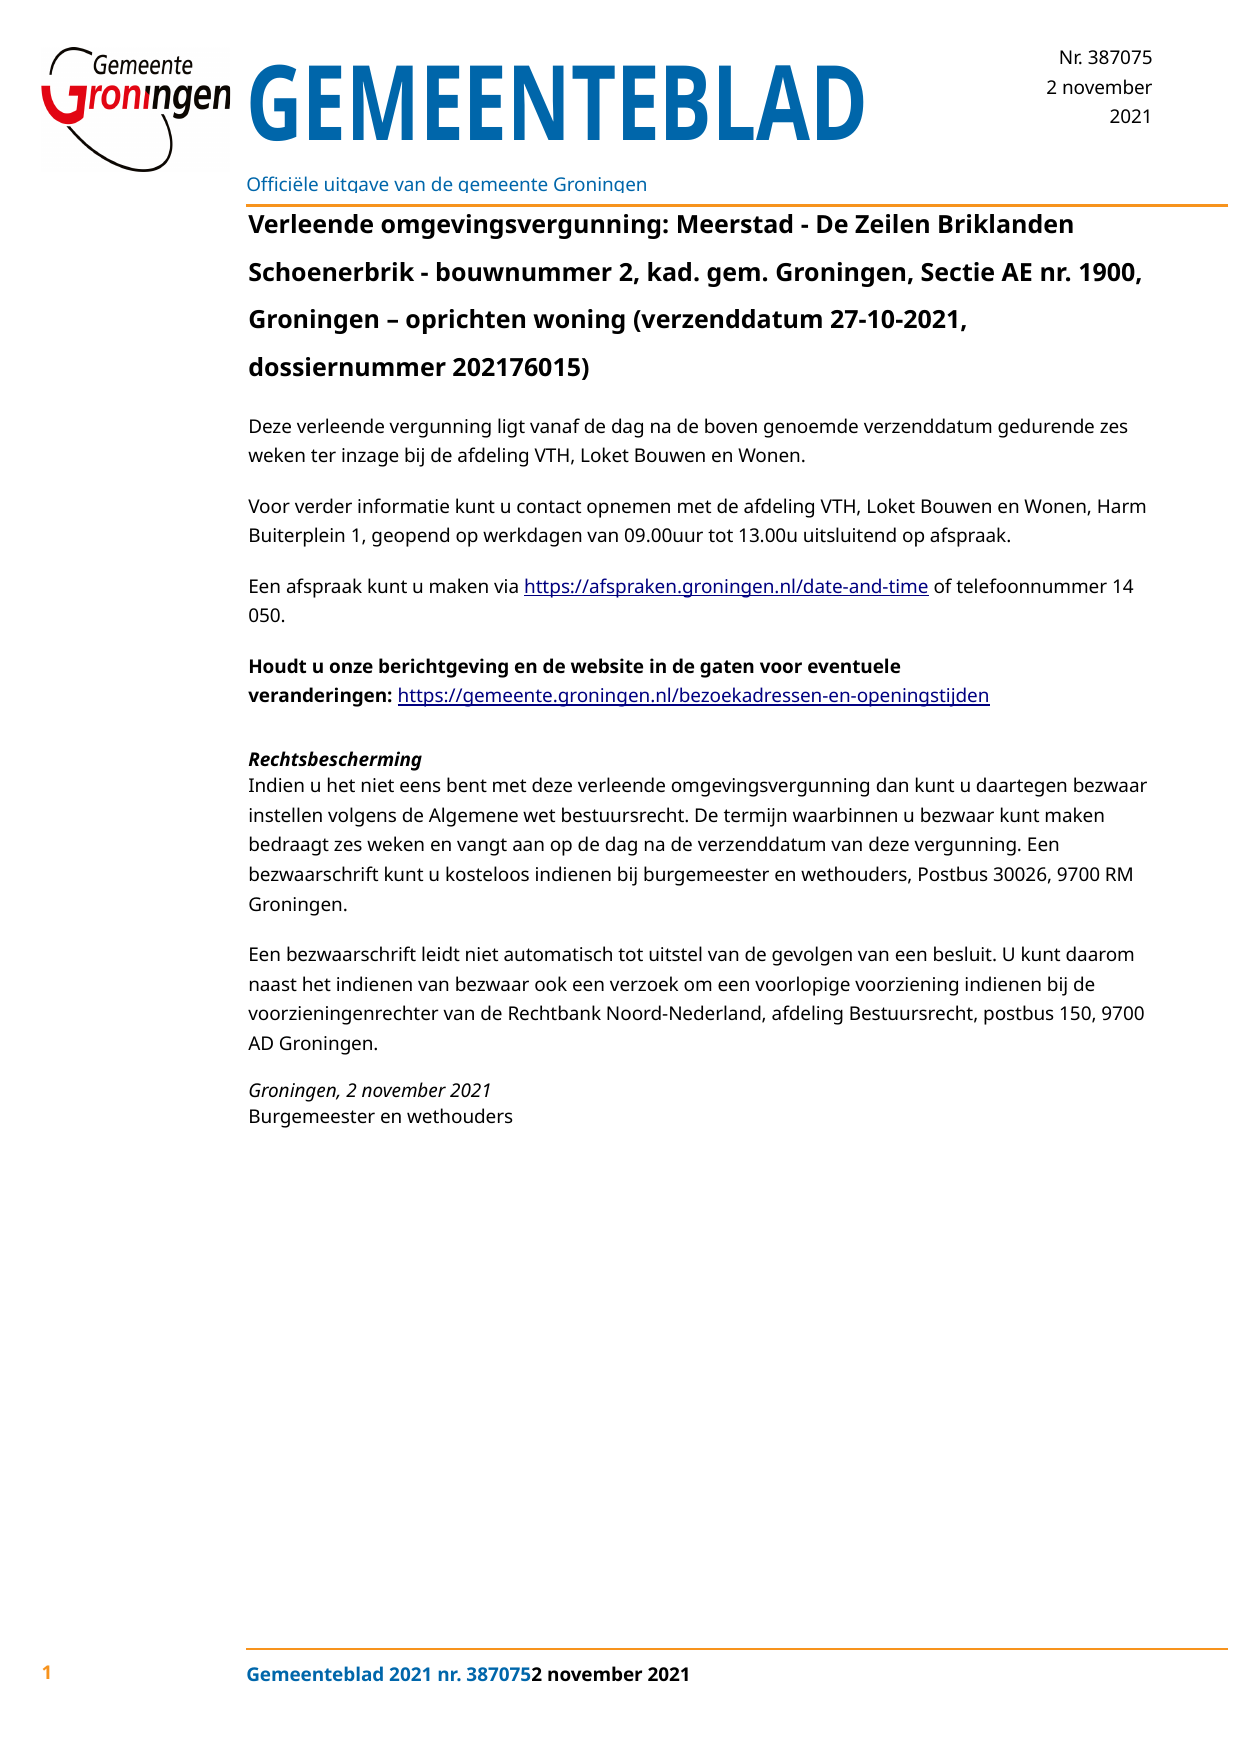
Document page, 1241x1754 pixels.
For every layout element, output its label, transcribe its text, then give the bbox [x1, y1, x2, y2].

text Voor verder informatie kunt u contact opnemen met de afdeling VTH, Loket Bouwen en Wonen, Harm Buiterplein 1, geopend op werkdagen van 09.00uur tot 13.00u uitsluitend op afspraak. [248, 493, 1152, 548]
picture [41, 47, 231, 172]
text Rechtsbescherming [248, 747, 1152, 772]
text Een afspraak kunt u maken via https://afspraken.groningen.nl/date-and-time of telefoonnummer 14 050. [248, 573, 1152, 628]
text Indien u het niet eens bent met deze verleende omgevingsvergunning dan kunt u daartegen bezwaar instellen volgens de Algemene wet bestuursrecht. De termijn waarbinnen u bezwaar kunt maken bedraagt zes weken en vangt aan op de dag na de verzenddatum van deze vergunning. Een bezwaarschrift kunt u kosteloos indienen bij burgemeester en wethouders, Postbus 30026, 9700 RM Groningen. [248, 772, 1152, 916]
text Burgemeester en wethouders [248, 1103, 1152, 1129]
text Deze verleende vergunning ligt vanaf de dag na de boven genoemde verzenddatum gedurende zes weken ter inzage bij de afdeling VTH, Loket Bouwen en Wonen. [248, 413, 1152, 468]
text Groningen, 2 november 2021 [248, 1078, 1152, 1103]
text Verleende omgevingsvergunning: Meerstad - De Zeilen Briklanden Schoenerbrik - bouwnummer 2, kad. gem. Groningen, Sectie AE nr. 1900, Groningen – oprichten woning (verzenddatum 27-10-2021, dossiernummer 202176015) [248, 207, 1152, 384]
text Een bezwaarschrift leidt niet automatisch tot uitstel van de gevolgen van een besluit. U kunt daarom naast het indienen van bezwaar ook een verzoek om een voorlopige voorziening indienen bij de voorzieningenrechter van de Rechtbank Noord-Nederland, afdeling Bestuursrecht, postbus 150, 9700 AD Groningen. [248, 941, 1152, 1056]
text Houdt u onze berichtgeving en de website in de gaten voor eventuele veranderingen: https://gemeente.groningen.nl/bezoekadressen-en-openingstijden [248, 653, 1152, 708]
